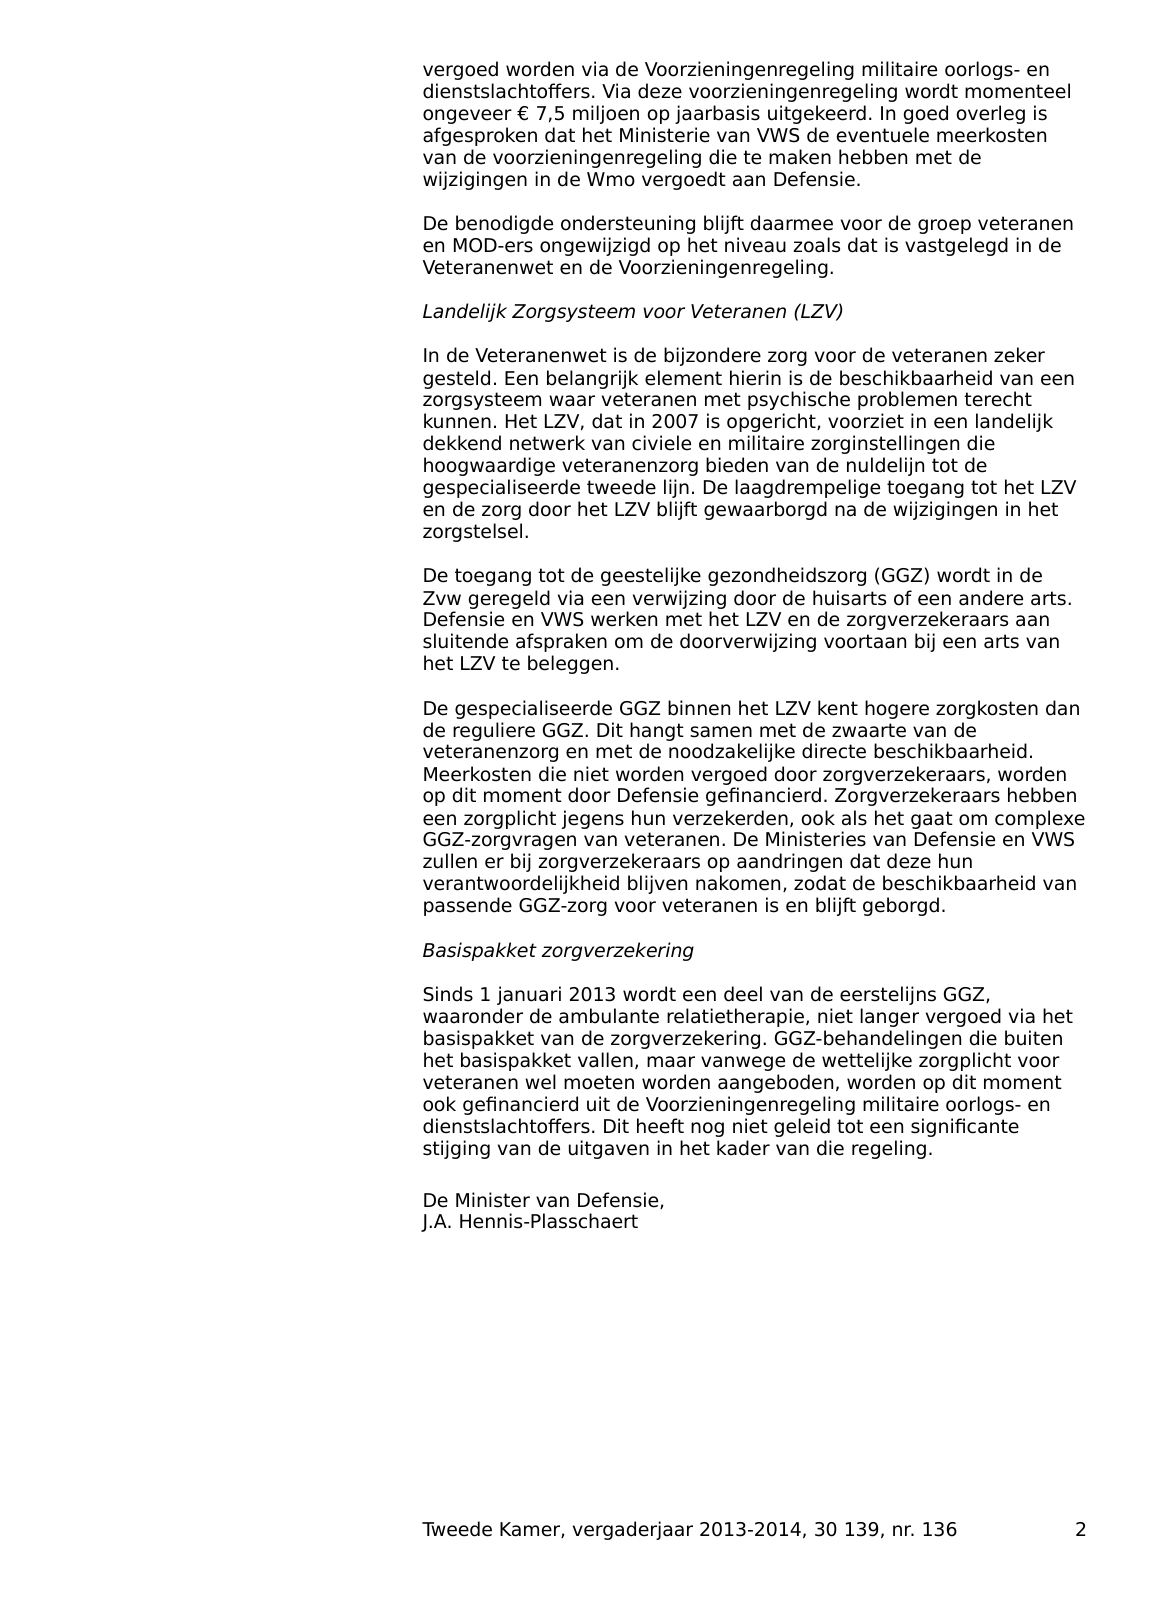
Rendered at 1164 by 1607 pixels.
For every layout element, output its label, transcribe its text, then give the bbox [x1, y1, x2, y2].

text De Minister van Defensie, J.A. Hennis-Plasschaert [422, 1189, 1087, 1233]
text vergoed worden via de Voorzieningenregeling militaire oorlogs- en dienstslachtoffers. Via deze voorzieningenregeling wordt momenteel ongeveer € 7,5 miljoen op jaarbasis uitgekeerd. In goed overleg is afgesproken dat het Ministerie van VWS de eventuele meerkosten van de voorzieningenregeling die te maken hebben met de wijzigingen in de Wmo vergoedt aan Defensie. [422, 59, 1087, 191]
text In de Veteranenwet is de bijzondere zorg voor de veteranen zeker gesteld. Een belangrijk element hierin is de beschikbaarheid van een zorgsysteem waar veteranen met psychische problemen terecht kunnen. Het LZV, dat in 2007 is opgericht, voorziet in een landelijk dekkend netwerk van civiele en militaire zorginstellingen die hoogwaardige veteranenzorg bieden van de nuldelijn tot de gespecialiseerde tweede lijn. De laagdrempelige toegang tot het LZV en de zorg door het LZV blijft gewaarborgd na de wijzigingen in het zorgstelsel. [422, 345, 1087, 543]
subtitle Landelijk Zorgsysteem voor Veteranen (LZV) [422, 301, 1087, 323]
text Sinds 1 januari 2013 wordt een deel van de eerstelijns GGZ, waaronder de ambulante relatietherapie, niet langer vergoed via het basispakket van de zorgverzekering. GGZ-behandelingen die buiten het basispakket vallen, maar vanwege de wettelijke zorgplicht voor veteranen wel moeten worden aangeboden, worden op dit moment ook gefinancierd uit de Voorzieningenregeling militaire oorlogs- en dienstslachtoffers. Dit heeft nog niet geleid tot een significante stijging van de uitgaven in het kader van die regeling. [422, 984, 1087, 1159]
text De toegang tot de geestelijke gezondheidszorg (GGZ) wordt in de Zvw geregeld via een verwijzing door de huisarts of een andere arts. Defensie en VWS werken met het LZV en de zorgverzekeraars aan sluitende afspraken om de doorverwijzing voortaan bij een arts van het LZV te beleggen. [422, 565, 1087, 675]
text De gespecialiseerde GGZ binnen het LZV kent hogere zorgkosten dan de reguliere GGZ. Dit hangt samen met de zwaarte van de veteranenzorg en met de noodzakelijke directe beschikbaarheid. Meerkosten die niet worden vergoed door zorgverzekeraars, worden op dit moment door Defensie gefinancierd. Zorgverzekeraars hebben een zorgplicht jegens hun verzekerden, ook als het gaat om complexe GGZ-zorgvragen van veteranen. De Ministeries van Defensie en VWS zullen er bij zorgverzekeraars op aandringen dat deze hun verantwoordelijkheid blijven nakomen, zodat de beschikbaarheid van passende GGZ-zorg voor veteranen is en blijft geborgd. [422, 697, 1087, 917]
subtitle Basispakket zorgverzekering [422, 939, 1087, 961]
text De benodigde ondersteuning blijft daarmee voor de groep veteranen en MOD-ers ongewijzigd op het niveau zoals dat is vastgelegd in de Veteranenwet en de Voorzieningenregeling. [422, 213, 1087, 279]
